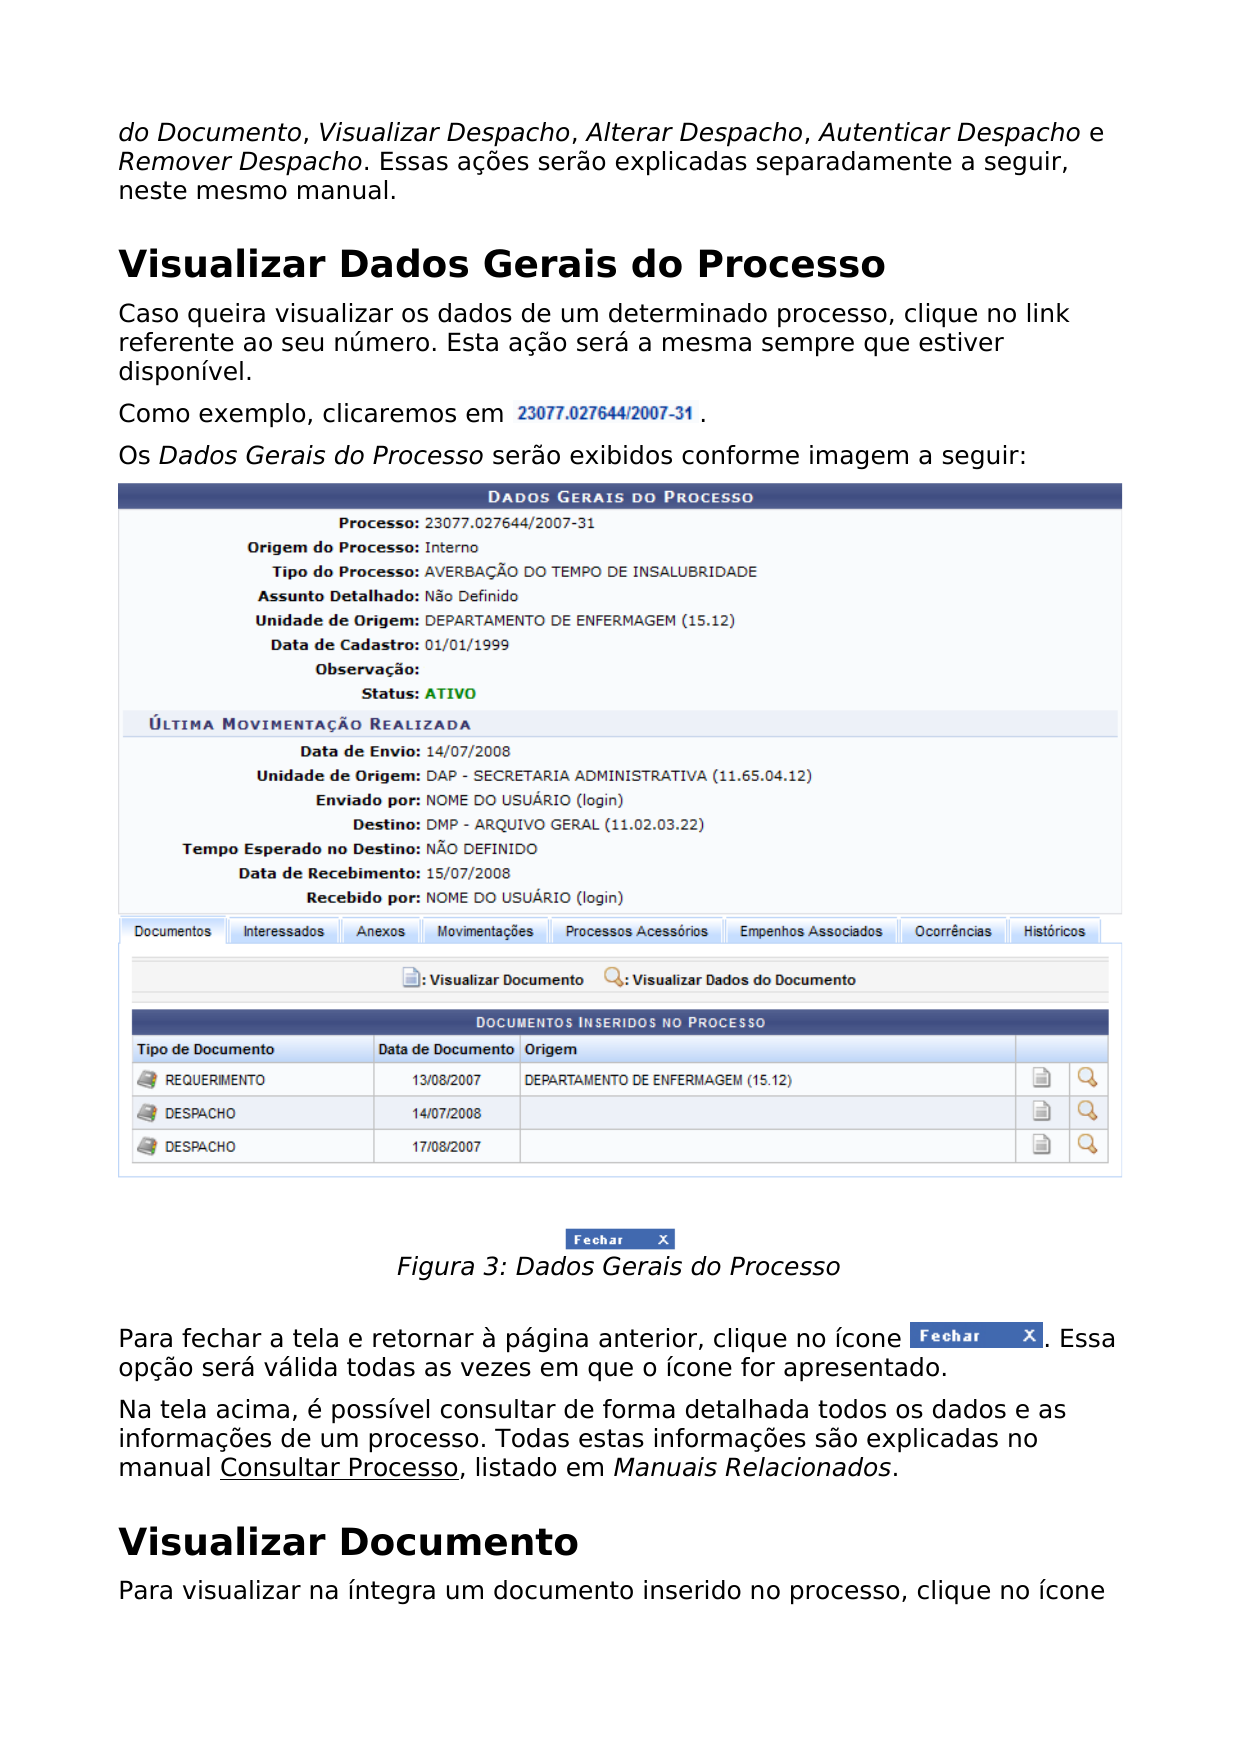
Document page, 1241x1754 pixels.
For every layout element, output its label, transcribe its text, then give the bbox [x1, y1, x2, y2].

text Figura 3: Dados Gerais do Processo [118, 1252, 1122, 1281]
text do Documento, Visualizar Despacho, Alterar Despacho, Autenticar Despacho e Remover Despacho. Essas ações serão explicadas separadamente a seguir, neste mesmo manual. [118, 118, 1122, 206]
text Como exemplo, clicaremos em . [118, 399, 1122, 428]
subtitle Visualizar Documento [118, 1520, 1122, 1564]
text Para fechar a tela e retornar à página anterior, clique no ícone . Essa opção será válida todas as vezes em que o ícone for apresentado. [118, 1323, 1122, 1383]
text Os Dados Gerais do Processo serão exibidos conforme imagem a seguir: [118, 441, 1122, 470]
text Caso queira visualizar os dados de um determinado processo, clique no link referente ao seu número. Esta ação será a mesma sempre que estiver disponível. [118, 299, 1122, 387]
picture [118, 482, 1123, 1252]
text Para visualizar na íntegra um documento inserido no processo, clique no ícone [118, 1576, 1122, 1606]
picture [513, 400, 699, 423]
picture [910, 1322, 1043, 1348]
subtitle Visualizar Dados Gerais do Processo [118, 243, 1122, 287]
text Na tela acima, é possível consultar de forma detalhada todos os dados e as informações de um processo. Todas estas informações são explicadas no manual Consultar Processo, listado em Manuais Relacionados. [118, 1395, 1122, 1483]
